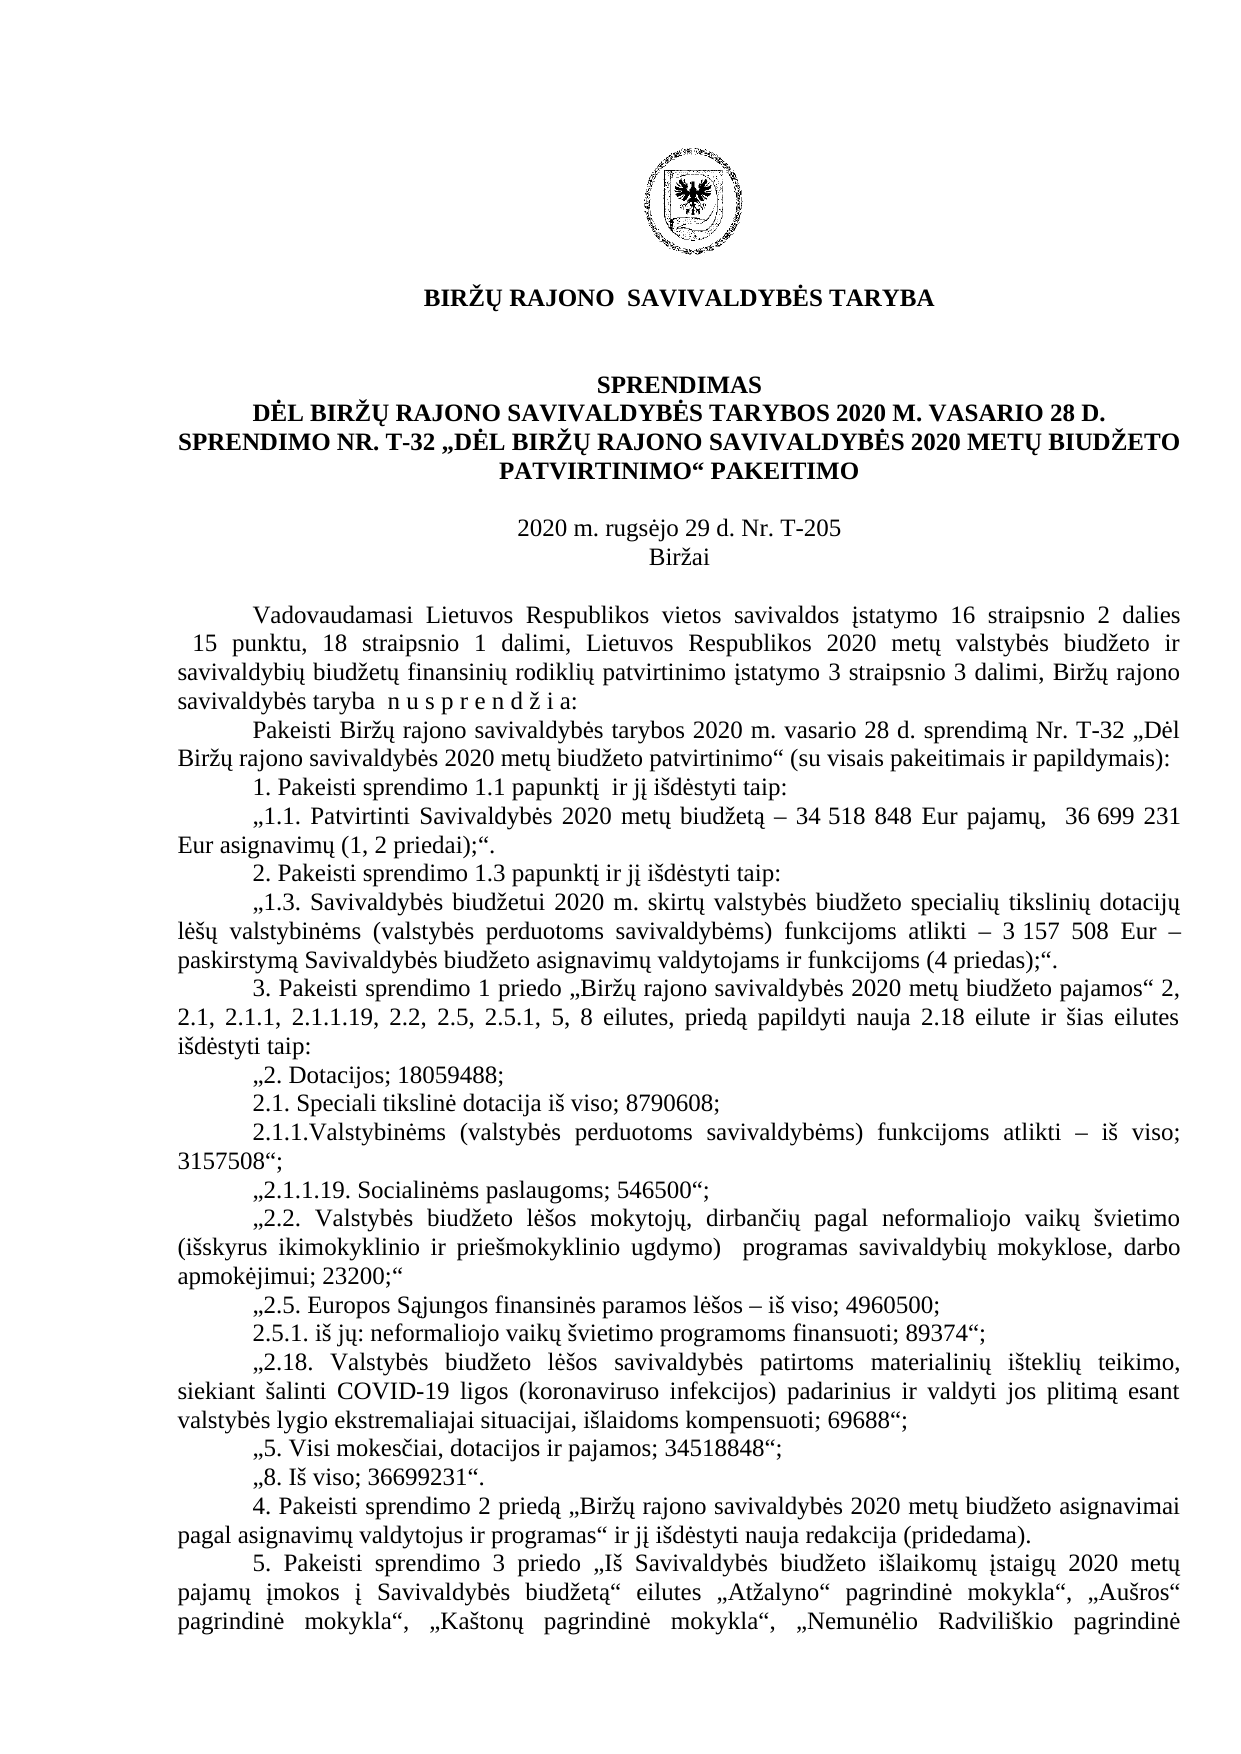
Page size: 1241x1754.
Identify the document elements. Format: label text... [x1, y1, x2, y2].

text „2.18. Valstybės biudžeto lėšos savivaldybės patirtoms materialinių išteklių teikimo, siekiant šalinti COVID-19 ligos (koronaviruso infekcijos) padarinius ir valdyti jos plitimą esant valstybės lygio ekstremaliajai situacijai, išlaidoms kompensuoti; 69688“; [177, 1347, 1181, 1433]
text „1.1. Patvirtinti Savivaldybės 2020 metų biudžetą – 34 518 848 Eur pajamų, 36 699 231 Eur asignavimų (1, 2 priedai);“. [177, 801, 1181, 858]
text „5. Visi mokesčiai, dotacijos ir pajamos; 34518848“; [177, 1433, 1181, 1462]
text „2.1.1.19. Socialinėms paslaugoms; 546500“; [177, 1175, 1181, 1203]
text DĖL BIRŽŲ RAJONO SAVIVALDYBĖS TARYBOS 2020 M. VASARIO 28 D. SPRENDIMO NR. T-32 „DĖL BIRŽŲ RAJONO SAVIVALDYBĖS 2020 METŲ BIUDŽETO PATVIRTINIMO“ PAKEITIMO [177, 398, 1181, 485]
text 4. Pakeisti sprendimo 2 priedą „Biržų rajono savivaldybės 2020 metų biudžeto asignavimai pagal asignavimų valdytojus ir programas“ ir jį išdėstyti nauja redakcija (pridedama). [177, 1491, 1181, 1548]
text 2020 m. rugsėjo 29 d. Nr. T-205 [177, 513, 1181, 542]
text Vadovaudamasi Lietuvos Respublikos vietos savivaldos įstatymo 16 straipsnio 2 dalies 15 punktu, 18 straipsnio 1 dalimi, Lietuvos Respublikos 2020 metų valstybės biudžeto ir savivaldybių biudžetų finansinių rodiklių patvirtinimo įstatymo 3 straipsnio 3 dalimi, Biržų rajono savivaldybės taryba n u s p r e n d ž i a: [177, 600, 1181, 715]
text „8. Iš viso; 36699231“. [177, 1462, 1181, 1491]
text Pakeisti Biržų rajono savivaldybės tarybos 2020 m. vasario 28 d. sprendimą Nr. T-32 „Dėl Biržų rajono savivaldybės 2020 metų biudžeto patvirtinimo“ (su visais pakeitimais ir papildymais): [177, 715, 1181, 772]
text 3. Pakeisti sprendimo 1 priedo „Biržų rajono savivaldybės 2020 metų biudžeto pajamos“ 2, 2.1, 2.1.1, 2.1.1.19, 2.2, 2.5, 2.5.1, 5, 8 eilutes, priedą papildyti nauja 2.18 eilute ir šias eilutes išdėstyti taip: [177, 973, 1181, 1060]
text SPRENDIMAS [177, 370, 1181, 398]
text 1. Pakeisti sprendimo 1.1 papunktį ir jį išdėstyti taip: [177, 772, 1181, 801]
text „2. Dotacijos; 18059488; [177, 1060, 1181, 1088]
text 2.1.1.Valstybinėms (valstybės perduotoms savivaldybėms) funkcijoms atlikti – iš viso; 3157508“; [177, 1117, 1181, 1175]
text 2.5.1. iš jų: neformaliojo vaikų švietimo programoms finansuoti; 89374“; [177, 1318, 1181, 1347]
text „2.2. Valstybės biudžeto lėšos mokytojų, dirbančių pagal neformaliojo vaikų švietimo (išskyrus ikimokyklinio ir priešmokyklinio ugdymo) programas savivaldybių mokyklose, darbo apmokėjimui; 23200;“ [177, 1203, 1181, 1290]
text 2.1. Speciali tikslinė dotacija iš viso; 8790608; [177, 1088, 1181, 1117]
text „2.5. Europos Sąjungos finansinės paramos lėšos – iš viso; 4960500; [177, 1290, 1181, 1318]
text 2. Pakeisti sprendimo 1.3 papunktį ir jį išdėstyti taip: [177, 858, 1181, 887]
text BIRŽŲ RAJONO SAVIVALDYBĖS TARYBA [177, 283, 1181, 312]
text Biržai [177, 542, 1181, 571]
text 5. Pakeisti sprendimo 3 priedo „Iš Savivaldybės biudžeto išlaikomų įstaigų 2020 metų pajamų įmokos į Savivaldybės biudžetą“ eilutes „Atžalyno“ pagrindinė mokykla“, „Aušros“ pagrindinė mokykla“, „Kaštonų pagrindinė mokykla“, „Nemunėlio Radviliškio pagrindinė [177, 1548, 1181, 1635]
text „1.3. Savivaldybės biudžetui 2020 m. skirtų valstybės biudžeto specialių tikslinių dotacijų lėšų valstybinėms (valstybės perduotoms savivaldybėms) funkcijoms atlikti – 3 157 508 Eur – paskirstymą Savivaldybės biudžeto asignavimų valdytojams ir funkcijoms (4 priedas);“. [177, 887, 1181, 973]
